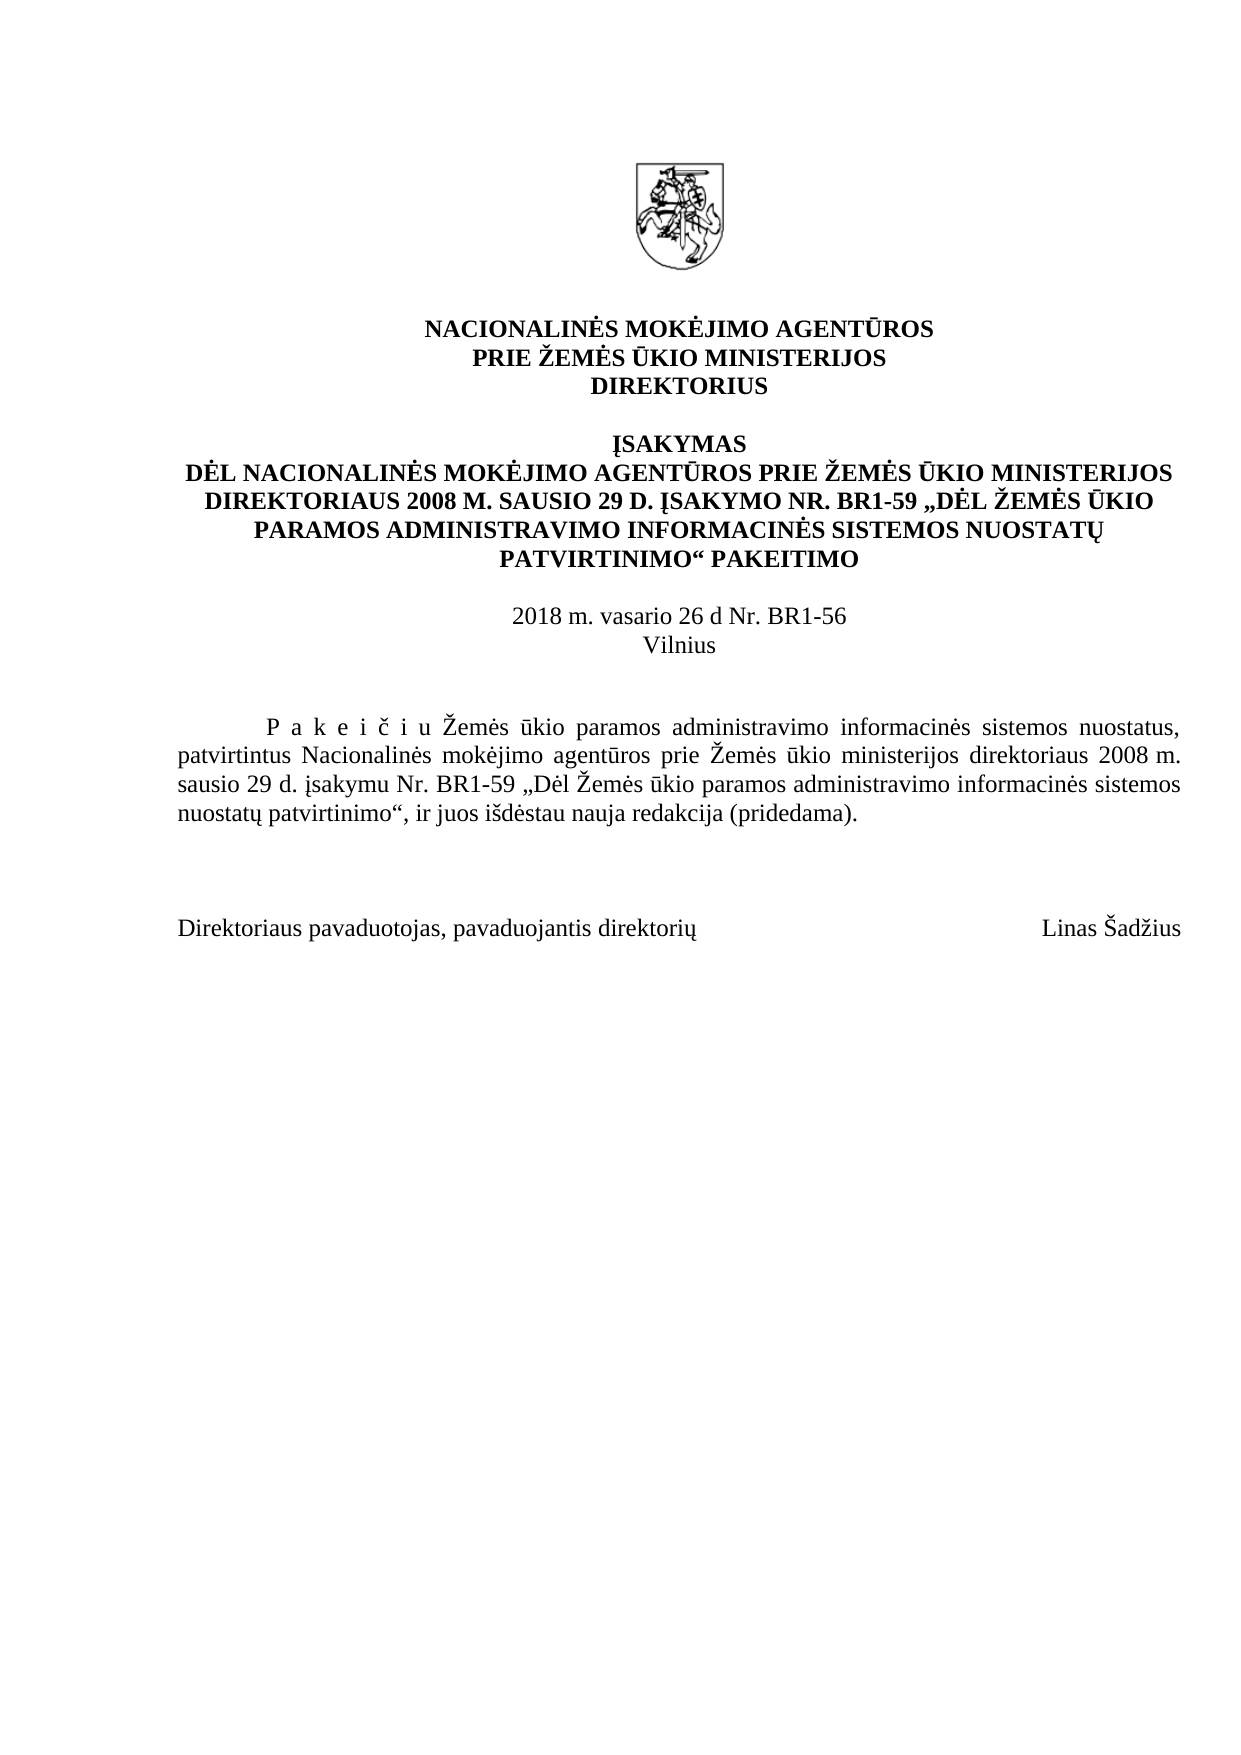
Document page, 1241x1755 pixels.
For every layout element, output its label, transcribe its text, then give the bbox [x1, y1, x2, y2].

text NACIONALINĖS MOKĖJIMO AGENTŪROS PRIE ŽEMĖS ŪKIO MINISTERIJOS DIREKTORIUS [177, 314, 1181, 429]
text dėl Nacionalinės mokėjimo agentūros prie Žemės ūkio ministerijos direktoriaus 2008 m. sausio 29 d. įsakymO Nr. BR1-59 „Dėl Žemės ūkio paramos administravimo informacinės sistemos nuostatų patvirtinimo“ pakeitimo [177, 458, 1181, 573]
text ĮSAKYMAS [177, 429, 1181, 458]
text Vilnius [177, 630, 1181, 659]
text 2018 m. vasario 26 d Nr. BR1-56 [177, 601, 1181, 630]
text Direktoriaus pavaduotojas, pavaduojantis direktorių Linas Šadžius [177, 913, 1181, 942]
text P a k e i č i u Žemės ūkio paramos administravimo informacinės sistemos nuostatus, patvirtintus Nacionalinės mokėjimo agentūros prie Žemės ūkio ministerijos direktoriaus 2008 m. sausio 29 d. įsakymu Nr. BR1-59 „Dėl Žemės ūkio paramos administravimo informacinės sistemos nuostatų patvirtinimo“, ir juos išdėstau nauja redakcija (pridedama). [177, 712, 1181, 827]
